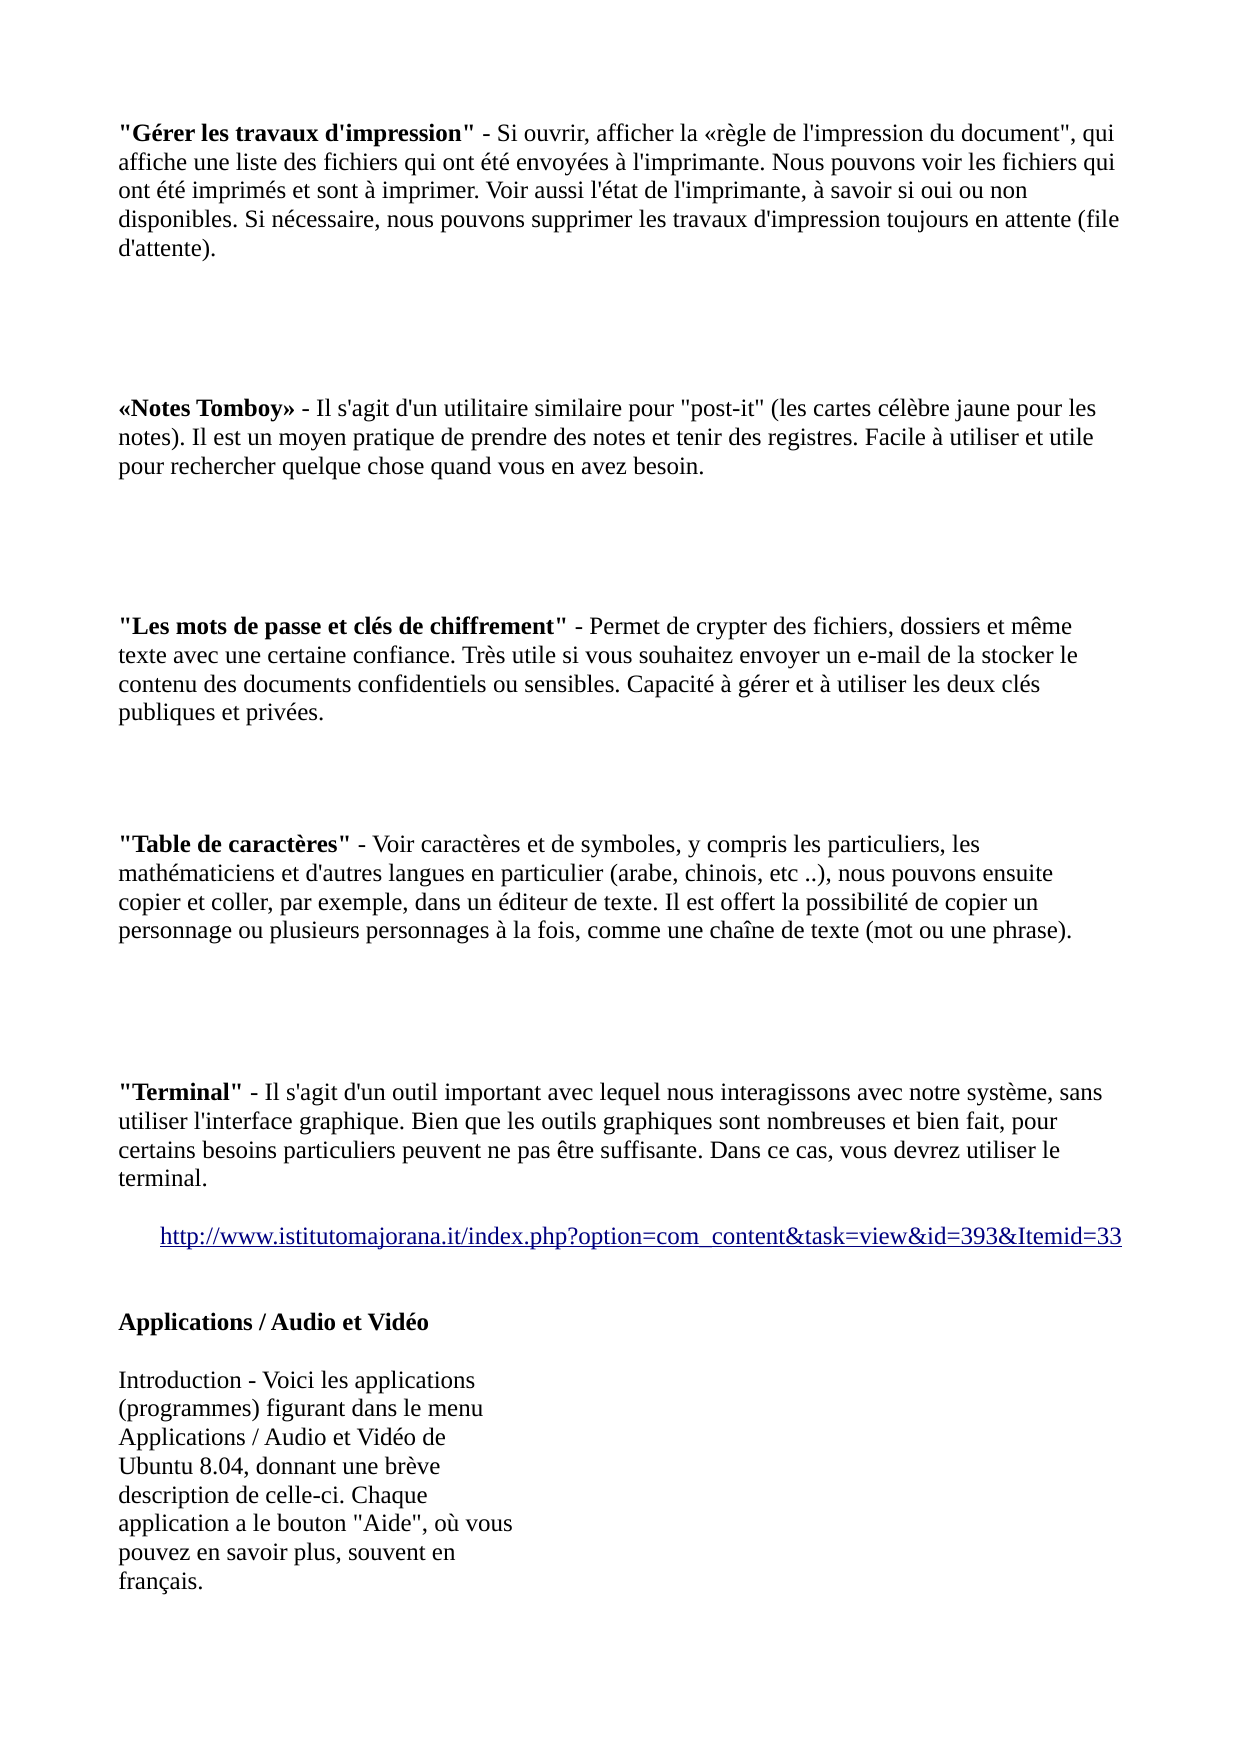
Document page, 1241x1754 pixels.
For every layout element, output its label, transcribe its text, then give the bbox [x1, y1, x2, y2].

text "Table de caractères" - Voir caractères et de symboles, y compris les particuliers, les mathématiciens et d'autres langues en particulier (arabe, chinois, etc ..), nous pouvons ensuite copier et coller, par exemple, dans un éditeur de texte. Il est offert la possibilité de copier un personnage ou plusieurs personnages à la fois, comme une chaîne de texte (mot ou une phrase). [118, 800, 1122, 944]
text "Les mots de passe et clés de chiffrement" - Permet de crypter des fichiers, dossiers et même texte avec une certaine confiance. Très utile si vous souhaitez envoyer un e-mail de la stocker le contenu des documents confidentiels ou sensibles. Capacité à gérer et à utiliser les deux clés publiques et privées. [118, 554, 1122, 726]
text http://www.istitutomajorana.it/index.php?option=com_content&task=view&id=393&Itemid=33 [118, 1221, 1122, 1250]
text Applications / Audio et Vidéo [118, 1307, 1122, 1336]
text Introduction - Voici les applications (programmes) figurant dans le menu Applications / Audio et Vidéo de Ubuntu 8.04, donnant une brève description de celle-ci. Chaque application a le bouton "Aide", où vous pouvez en savoir plus, souvent en français. [118, 1336, 1122, 1595]
text «Notes Tomboy» - Il s'agit d'un utilitaire similaire pour "post-it" (les cartes célèbre jaune pour les notes). Il est un moyen pratique de prendre des notes et tenir des registres. Facile à utiliser et utile pour rechercher quelque chose quand vous en avez besoin. [118, 336, 1122, 508]
text "Gérer les travaux d'impression" - Si ouvrir, afficher la «règle de l'impression du document", qui affiche une liste des fichiers qui ont été envoyées à l'imprimante. Nous pouvons voir les fichiers qui ont été imprimés et sont à imprimer. Voir aussi l'état de l'imprimante, à savoir si oui ou non disponibles. Si nécessaire, nous pouvons supprimer les travaux d'impression toujours en attente (file d'attente). [118, 118, 1122, 262]
text "Terminal" - Il s'agit d'un outil important avec lequel nous interagissons avec notre système, sans utiliser l'interface graphique. Bien que les outils graphiques sont nombreuses et bien fait, pour certains besoins particuliers peuvent ne pas être suffisante. Dans ce cas, vous devrez utiliser le terminal. [118, 1048, 1122, 1192]
